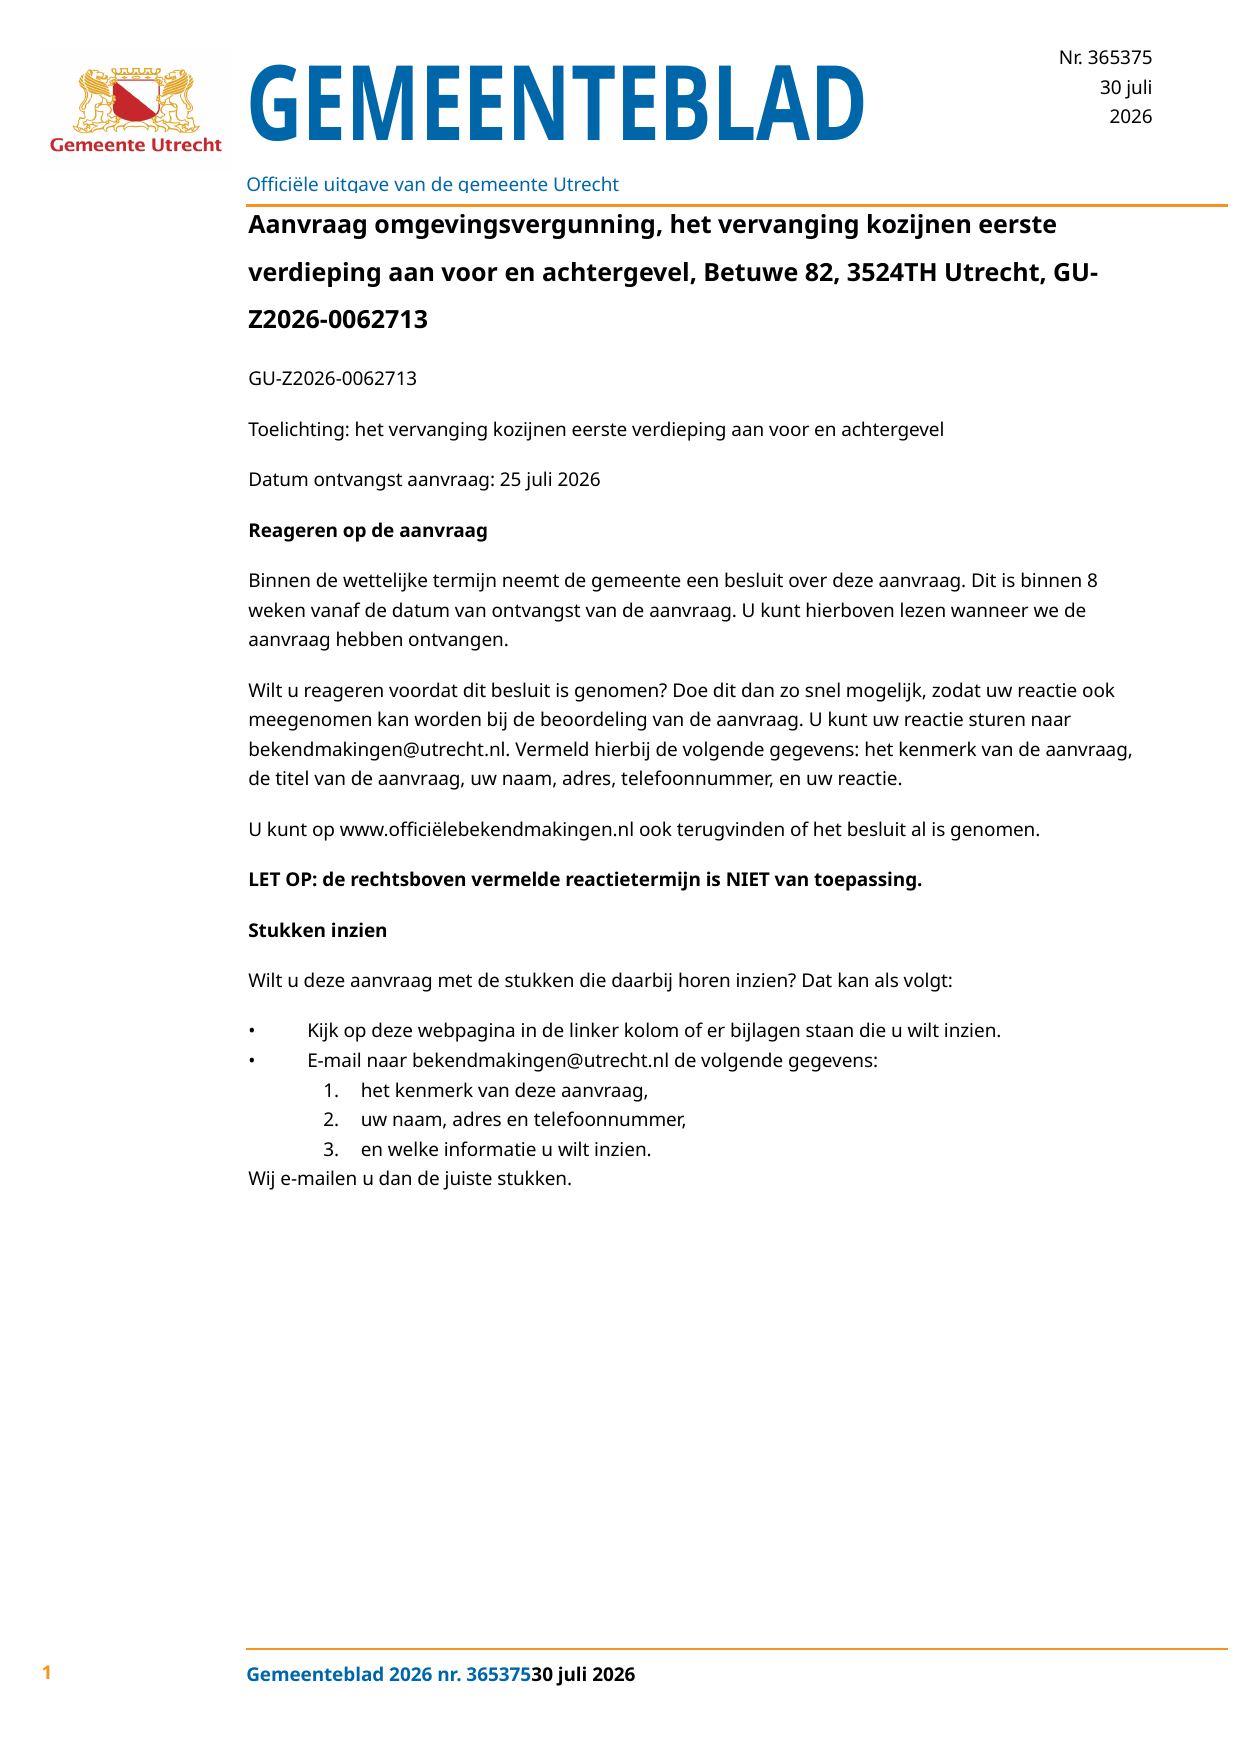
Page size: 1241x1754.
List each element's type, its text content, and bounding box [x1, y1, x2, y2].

picture [41, 47, 231, 172]
text Wilt u reageren voordat dit besluit is genomen? Doe dit dan zo snel mogelijk, zodat uw reactie ook meegenomen kan worden bij de beoordeling van de aanvraag. U kunt uw reactie sturen naar bekendmakingen@utrecht.nl. Vermeld hierbij de volgende gegevens: het kenmerk van de aanvraag, de titel van de aanvraag, uw naam, adres, telefoonnummer, en uw reactie. [248, 677, 1152, 791]
text GU-Z2026-0062713 [248, 366, 1152, 391]
text Wilt u deze aanvraag met de stukken die daarbij horen inzien? Dat kan als volgt: [248, 967, 1152, 993]
list uw naam, adres en telefoonnummer, [323, 1106, 1152, 1132]
list E-mail naar bekendmakingen@utrecht.nl de volgende gegevens: [248, 1047, 1152, 1073]
list en welke informatie u wilt inzien. [323, 1136, 1152, 1162]
list Kijk op deze webpagina in de linker kolom of er bijlagen staan die u wilt inzien. [248, 1018, 1152, 1043]
text Reageren op de aanvraag [248, 517, 1152, 542]
text Datum ontvangst aanvraag: 25 juli 2026 [248, 466, 1152, 492]
text Stukken inzien [248, 917, 1152, 942]
text Wij e-mailen u dan de juiste stukken. [248, 1166, 1152, 1191]
text Binnen de wettelijke termijn neemt de gemeente een besluit over deze aanvraag. Dit is binnen 8 weken vanaf de datum van ontvangst van de aanvraag. U kunt hierboven lezen wanneer we de aanvraag hebben ontvangen. [248, 567, 1152, 652]
text U kunt op www.officiëlebekendmakingen.nl ook terugvinden of het besluit al is genomen. [248, 816, 1152, 842]
text Toelichting: het vervanging kozijnen eerste verdieping aan voor en achtergevel [248, 416, 1152, 442]
text Aanvraag omgevingsvergunning, het vervanging kozijnen eerste verdieping aan voor en achtergevel, Betuwe 82, 3524TH Utrecht, GU-Z2026-0062713 [248, 207, 1152, 336]
list het kenmerk van deze aanvraag, [323, 1077, 1152, 1102]
text LET OP: de rechtsboven vermelde reactietermijn is NIET van toepassing. [248, 866, 1152, 892]
